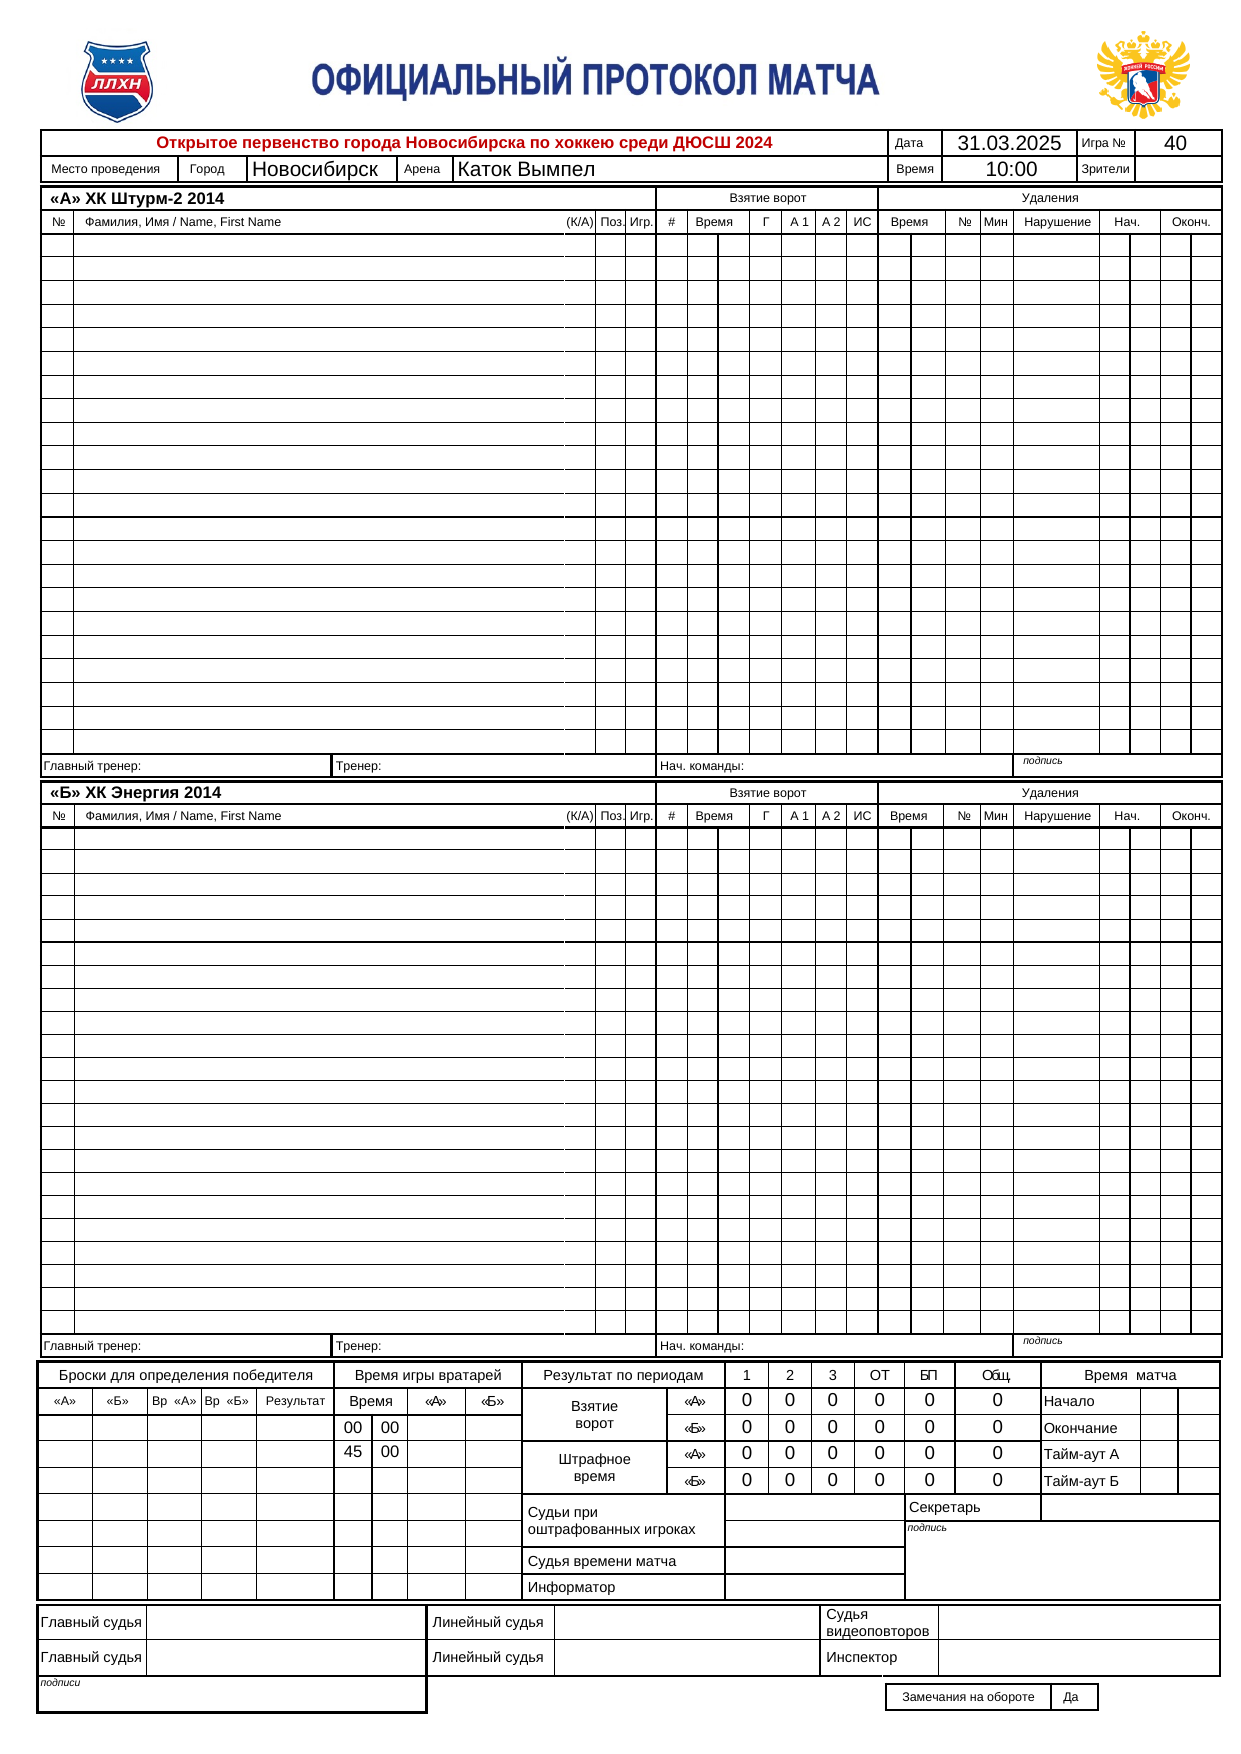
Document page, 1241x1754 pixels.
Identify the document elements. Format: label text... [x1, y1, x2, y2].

table_cell [1141, 1468, 1177, 1493]
table_cell [148, 1468, 201, 1493]
table_cell Штрафное время [523, 1442, 666, 1493]
table_cell [719, 612, 749, 634]
table_cell [981, 966, 1013, 987]
table_cell [750, 612, 781, 634]
table_cell [93, 1574, 147, 1599]
table_cell [74, 257, 564, 280]
table_cell [1100, 989, 1129, 1011]
table_cell [1161, 1127, 1190, 1149]
table_cell [257, 1494, 333, 1520]
table_cell [626, 328, 655, 351]
table_cell [408, 1416, 465, 1440]
table_cell [42, 494, 73, 516]
table_cell [944, 966, 980, 987]
table_cell [879, 1150, 910, 1172]
table_cell Г [750, 805, 781, 826]
table_cell [879, 1219, 910, 1241]
table_cell [42, 1081, 74, 1103]
table_cell [1014, 281, 1099, 303]
table_cell [981, 1265, 1013, 1287]
table_cell [74, 470, 564, 493]
table_cell [750, 235, 781, 256]
table_cell [944, 1219, 980, 1241]
table_cell [657, 305, 687, 327]
table_cell [719, 1242, 749, 1264]
table_header Игра № [1078, 131, 1134, 155]
table_cell [847, 896, 877, 918]
table_cell [816, 399, 846, 422]
table_cell [1161, 659, 1190, 682]
table_cell [75, 1242, 564, 1264]
table_cell Нарушение [1014, 211, 1099, 233]
table_cell [335, 1468, 371, 1493]
table_cell [750, 850, 781, 872]
table_cell [816, 920, 846, 941]
table_cell [1100, 1081, 1129, 1103]
table_cell [1161, 1012, 1190, 1033]
table_cell [1014, 1058, 1099, 1079]
table_cell А 2 [816, 211, 846, 233]
table_cell [148, 1574, 201, 1599]
table_cell [1131, 305, 1160, 327]
table_cell [1192, 352, 1221, 374]
table_cell [657, 1104, 687, 1126]
table_cell [847, 518, 877, 540]
table_cell [257, 1416, 333, 1440]
table_cell [946, 565, 980, 587]
table_cell [688, 1081, 717, 1103]
table_cell [946, 328, 980, 351]
table_cell «А» [668, 1442, 724, 1467]
table_cell [1192, 446, 1221, 469]
table_cell [74, 588, 564, 611]
table_cell [782, 1242, 815, 1264]
table_cell [626, 683, 655, 706]
table_cell [657, 636, 687, 658]
table_cell [981, 1219, 1013, 1241]
table_cell Зрители [1078, 157, 1134, 181]
table_cell [912, 943, 943, 964]
table_cell [565, 305, 595, 327]
table_cell [466, 1521, 521, 1546]
table_cell [912, 588, 945, 611]
table_cell [1014, 874, 1099, 895]
table_cell [74, 636, 564, 658]
table_cell [596, 612, 625, 634]
table_cell [719, 1265, 749, 1287]
table_cell [847, 423, 877, 445]
table_cell [335, 1547, 371, 1573]
table_cell [202, 1494, 256, 1520]
table_cell [657, 470, 687, 493]
table_cell [719, 1173, 749, 1195]
table_cell [626, 1150, 655, 1172]
table_cell [42, 683, 73, 706]
table_cell «А» [668, 1389, 724, 1413]
table_cell [847, 1035, 877, 1057]
table_cell [75, 1127, 564, 1149]
table_cell [42, 1012, 74, 1033]
table_cell [657, 1196, 687, 1218]
table_cell [42, 989, 74, 1011]
table_cell [1100, 1104, 1129, 1126]
table_cell [74, 683, 564, 706]
table_cell [847, 829, 877, 849]
table_cell [912, 1311, 943, 1333]
table_cell [750, 423, 781, 445]
table_cell [946, 518, 980, 540]
table_cell [816, 376, 846, 398]
table_cell [75, 1012, 564, 1033]
table_cell [42, 612, 73, 634]
table_cell [147, 1640, 425, 1675]
table_cell [626, 829, 655, 849]
table_cell [879, 707, 910, 729]
table_cell [912, 1127, 943, 1149]
table_cell «Б » [466, 1389, 521, 1413]
table_cell [1161, 896, 1190, 918]
table_cell ИС [847, 211, 877, 233]
table_cell [596, 920, 625, 941]
table_cell [847, 470, 877, 493]
table_cell [1161, 612, 1190, 634]
table_cell [42, 376, 73, 398]
table_cell [75, 1035, 564, 1057]
table_cell [596, 966, 625, 987]
table_cell [719, 683, 749, 706]
table_cell [688, 494, 717, 516]
table_cell [719, 1104, 749, 1126]
table_cell [726, 1575, 904, 1599]
table_cell [688, 1058, 717, 1079]
table_cell 0 [769, 1468, 811, 1493]
table_cell [782, 1150, 815, 1172]
table_header Удаления [879, 783, 1221, 803]
table_cell [847, 565, 877, 587]
table_cell [42, 588, 73, 611]
table_cell [750, 636, 781, 658]
table_cell [1100, 352, 1129, 374]
table_cell [1192, 920, 1221, 941]
table_cell [596, 1104, 625, 1126]
table_cell [944, 1265, 980, 1287]
table_cell [1141, 1415, 1177, 1440]
table_cell [688, 850, 717, 872]
table_cell «Б» [668, 1415, 724, 1440]
table_cell [688, 1035, 717, 1057]
table_cell [1100, 305, 1129, 327]
table_cell [257, 1574, 333, 1599]
table_cell [847, 1173, 877, 1195]
table_cell [565, 1173, 595, 1195]
table_cell подпись [1014, 1335, 1221, 1356]
table_cell [657, 328, 687, 351]
table_cell [688, 352, 717, 374]
table_cell Игр. [626, 805, 655, 826]
table_cell [596, 305, 625, 327]
table_cell [596, 541, 625, 564]
table_cell [1161, 920, 1190, 941]
table_cell [719, 470, 749, 493]
table_cell Время [688, 805, 749, 826]
table_cell 00 [373, 1441, 407, 1467]
table_cell [657, 588, 687, 611]
table_cell [782, 565, 815, 587]
table_cell [466, 1547, 521, 1573]
table_cell [373, 1494, 407, 1520]
table_cell [1131, 352, 1160, 374]
table_cell [75, 920, 564, 941]
table_cell [944, 1035, 980, 1057]
table_cell [719, 541, 749, 564]
table_cell [74, 305, 564, 327]
table_cell [1192, 1265, 1221, 1287]
table_cell [42, 966, 74, 987]
table_cell [1161, 829, 1190, 849]
table_cell [596, 1242, 625, 1264]
table_cell [879, 588, 910, 611]
table_cell [1161, 494, 1190, 516]
table_cell [1131, 1173, 1160, 1195]
table_cell [1161, 565, 1190, 587]
table_cell [879, 446, 910, 469]
table_cell [719, 328, 749, 351]
table_cell [565, 257, 595, 280]
table_cell [657, 943, 687, 964]
table_cell [626, 1242, 655, 1264]
table_cell [1014, 966, 1099, 987]
table_cell [879, 829, 910, 849]
table_cell [782, 1012, 815, 1033]
table_cell [816, 1173, 846, 1195]
table_cell [565, 1104, 595, 1126]
table_cell [626, 588, 655, 611]
table_cell [816, 257, 846, 280]
table_cell [750, 281, 781, 303]
table_cell [74, 328, 564, 351]
table_cell [466, 1494, 521, 1520]
table_cell [912, 399, 945, 422]
table_cell [1014, 1104, 1099, 1126]
table_cell [1100, 1288, 1129, 1310]
table_cell [1131, 446, 1160, 469]
table_cell [1100, 423, 1129, 445]
table_cell [1161, 707, 1190, 729]
table_cell [879, 874, 910, 895]
table_cell [466, 1468, 521, 1493]
table_cell [782, 588, 815, 611]
table_cell [816, 636, 846, 658]
table_cell [847, 1242, 877, 1264]
table_cell [596, 1196, 625, 1218]
table_cell Фамилия, Имя / Name, First Name [74, 211, 565, 233]
table_cell [750, 966, 781, 987]
table_cell [1161, 1081, 1190, 1103]
table_cell Окончание [1042, 1415, 1140, 1440]
table_cell «Б» [93, 1389, 147, 1413]
table_cell [657, 1058, 687, 1079]
table_cell [626, 281, 655, 303]
table_cell [1161, 1196, 1190, 1218]
table_cell [42, 730, 73, 753]
table_cell [847, 707, 877, 729]
table_cell [688, 518, 717, 540]
table_cell [626, 565, 655, 587]
table_cell [879, 281, 910, 303]
table_cell [148, 1494, 201, 1520]
table_cell [750, 1058, 781, 1079]
table_cell [688, 1311, 717, 1333]
table_cell [847, 235, 877, 256]
table_cell [596, 683, 625, 706]
table_cell [74, 281, 564, 303]
table_cell [816, 1127, 846, 1149]
table_cell [1100, 1035, 1129, 1057]
table_cell 0 [956, 1468, 1040, 1493]
table_cell [657, 376, 687, 398]
table_cell [75, 1058, 564, 1079]
table_cell [1100, 1150, 1129, 1172]
table_cell [147, 1606, 425, 1639]
table_cell [847, 1196, 877, 1218]
table_cell [688, 1242, 717, 1264]
table_cell [912, 281, 945, 303]
table_cell [981, 829, 1013, 849]
table_cell [596, 850, 625, 872]
table_cell [42, 850, 74, 872]
table_cell [1192, 850, 1221, 872]
table_cell [657, 1288, 687, 1310]
table_cell [1192, 612, 1221, 634]
table_cell [565, 541, 595, 564]
table_cell [596, 943, 625, 964]
table_cell [688, 683, 717, 706]
table_cell [912, 730, 945, 753]
table_cell Линейный судья [428, 1640, 554, 1675]
table_cell [688, 1150, 717, 1172]
table_cell [719, 376, 749, 398]
table_cell [1014, 1012, 1099, 1033]
table_cell [1014, 423, 1099, 445]
table_cell 0 [726, 1389, 768, 1413]
table_cell [912, 1104, 943, 1126]
table_cell [726, 1495, 904, 1520]
table_cell [1192, 328, 1221, 351]
table_cell [75, 1196, 564, 1218]
table_cell [42, 1196, 74, 1218]
table_cell [1192, 1058, 1221, 1079]
table_cell [1192, 1311, 1221, 1333]
table_cell 0 [726, 1468, 768, 1493]
table_cell [879, 235, 910, 256]
table_cell [912, 966, 943, 987]
table_cell [74, 376, 564, 398]
table_cell [596, 446, 625, 469]
table_cell [596, 518, 625, 540]
table_cell [688, 1265, 717, 1287]
table_header 31.03.2025 [943, 131, 1076, 155]
table_cell [42, 943, 74, 964]
table_cell [596, 1288, 625, 1310]
table_cell [912, 1196, 943, 1218]
table_cell [74, 235, 564, 256]
table_cell [879, 1127, 910, 1149]
table_cell [879, 659, 910, 682]
table_cell 0 [812, 1389, 854, 1413]
table_cell [816, 1104, 846, 1126]
table_cell [75, 829, 564, 849]
table_cell [1161, 399, 1190, 422]
table_cell (К/А) [565, 805, 595, 826]
table_header 40 [1136, 131, 1221, 155]
table_cell [1014, 920, 1099, 941]
table_cell Поз. [596, 805, 625, 826]
table_cell [782, 1219, 815, 1241]
table_cell [847, 730, 877, 753]
table_cell [944, 1012, 980, 1033]
table_cell [626, 636, 655, 658]
table_cell [946, 494, 980, 516]
table_cell [1131, 1012, 1160, 1033]
table_cell [750, 541, 781, 564]
table_cell [879, 518, 910, 540]
table_cell [626, 943, 655, 964]
table_cell [688, 305, 717, 327]
table_cell [408, 1441, 465, 1467]
table_cell [981, 1104, 1013, 1126]
table_cell [782, 829, 815, 849]
table_cell [74, 446, 564, 469]
table_cell [657, 518, 687, 540]
table_cell [1042, 1495, 1219, 1520]
table_cell [565, 235, 595, 256]
table_cell № [42, 211, 73, 233]
table_cell [912, 636, 945, 658]
table_cell [816, 352, 846, 374]
table_cell [1131, 399, 1160, 422]
table_cell [688, 565, 717, 587]
table_cell [657, 1150, 687, 1172]
table_cell [816, 470, 846, 493]
table_cell [944, 1081, 980, 1103]
table_cell [42, 659, 73, 682]
table_cell [981, 989, 1013, 1011]
table_cell [816, 730, 846, 753]
table_cell [42, 257, 73, 280]
table_cell [626, 989, 655, 1011]
table_cell [626, 1081, 655, 1103]
table_cell [847, 446, 877, 469]
table_cell Город [179, 157, 246, 181]
table_cell [719, 659, 749, 682]
table_cell [750, 1150, 781, 1172]
table_cell ИС [847, 805, 877, 826]
table_cell [1131, 494, 1160, 516]
table_cell [626, 1196, 655, 1218]
table_cell [565, 730, 595, 753]
table_cell [1014, 1173, 1099, 1195]
table_cell [42, 423, 73, 445]
table_cell [719, 257, 749, 280]
table_cell [912, 1081, 943, 1103]
table_cell [912, 659, 945, 682]
table_cell [657, 966, 687, 987]
table_cell [981, 636, 1013, 658]
table_cell [75, 1219, 564, 1241]
table_cell [816, 1288, 846, 1310]
table_cell [657, 920, 687, 941]
table_header 3 [812, 1363, 854, 1387]
table_cell [1192, 1127, 1221, 1149]
table_cell [879, 1058, 910, 1079]
table_cell [847, 1081, 877, 1103]
table_cell [719, 446, 749, 469]
table_cell [782, 470, 815, 493]
table_cell [626, 874, 655, 895]
table_cell [42, 829, 74, 849]
table_cell [1131, 518, 1160, 540]
table_cell [939, 1640, 1219, 1675]
table_cell [565, 612, 595, 634]
table_cell [750, 1127, 781, 1149]
table_cell [1131, 966, 1160, 987]
table_cell [981, 541, 1013, 564]
table_cell [565, 588, 595, 611]
table_cell [596, 281, 625, 303]
table_cell [1100, 494, 1129, 516]
table_cell [816, 541, 846, 564]
table_cell [912, 423, 945, 445]
table_cell 0 [812, 1468, 854, 1493]
table_cell [596, 399, 625, 422]
table_cell [912, 541, 945, 564]
table_cell [847, 399, 877, 422]
table_cell [816, 446, 846, 469]
table_cell [981, 470, 1013, 493]
table_cell [1161, 874, 1190, 895]
table_cell [816, 989, 846, 1011]
table_cell [782, 943, 815, 964]
table_cell [782, 494, 815, 516]
table_cell [981, 446, 1013, 469]
table_cell [626, 920, 655, 941]
table_cell [981, 1035, 1013, 1057]
table_cell [626, 730, 655, 753]
table_cell [1161, 1219, 1190, 1241]
table_cell [657, 1265, 687, 1287]
table_cell [1014, 1242, 1099, 1264]
table_cell [981, 1081, 1013, 1103]
table_cell [1131, 1288, 1160, 1310]
table_cell [74, 423, 564, 445]
table_cell [39, 1468, 92, 1493]
table_cell [1100, 683, 1129, 706]
table_cell [39, 1521, 92, 1546]
table_cell Главный судья [39, 1606, 146, 1639]
table_cell [657, 352, 687, 374]
table_cell [1131, 636, 1160, 658]
table_cell [981, 920, 1013, 941]
table_cell [782, 376, 815, 398]
table_cell [42, 1265, 74, 1287]
table_header Замечания на обороте [887, 1685, 1050, 1709]
table_cell [1100, 659, 1129, 682]
table_cell [688, 966, 717, 987]
table_cell [944, 989, 980, 1011]
table_cell [1192, 399, 1221, 422]
table_cell А 1 [782, 211, 815, 233]
table_cell [847, 281, 877, 303]
table_cell [688, 896, 717, 918]
table_cell [565, 707, 595, 729]
table_cell [750, 257, 781, 280]
table_cell [596, 235, 625, 256]
table_cell Арена [398, 157, 452, 181]
table_cell [657, 446, 687, 469]
table_cell [596, 1012, 625, 1033]
table_cell [847, 588, 877, 611]
table_cell [750, 1265, 781, 1287]
table_cell [816, 1058, 846, 1079]
table_cell [1131, 1035, 1160, 1057]
table_cell 0 [855, 1442, 904, 1467]
table_cell [981, 423, 1013, 445]
table_cell [657, 659, 687, 682]
table_cell 0 [769, 1442, 811, 1467]
table_cell [688, 1012, 717, 1033]
table_cell Начало [1042, 1389, 1140, 1413]
table_cell [1131, 423, 1160, 445]
table_cell [688, 943, 717, 964]
table_cell [75, 966, 564, 987]
table_cell [981, 1150, 1013, 1172]
table_cell [816, 1219, 846, 1241]
table_cell [1014, 896, 1099, 918]
table_cell Судьи при оштрафованных игроках [523, 1495, 724, 1546]
table_cell [981, 494, 1013, 516]
table_cell [879, 636, 910, 658]
table_cell [939, 1606, 1219, 1639]
table_cell [1131, 376, 1160, 398]
table_cell № [944, 805, 980, 826]
table_cell подписи [39, 1677, 425, 1711]
table_cell [912, 1288, 943, 1310]
table_cell [750, 1219, 781, 1241]
table_cell «Б» [668, 1468, 724, 1493]
table_cell [816, 1265, 846, 1287]
table_cell [879, 1265, 910, 1287]
table_cell [1014, 1219, 1099, 1241]
table_cell [944, 1150, 980, 1172]
table_cell [1100, 874, 1129, 895]
table_cell [946, 352, 980, 374]
table_cell [1131, 896, 1160, 918]
table_cell [912, 1173, 943, 1195]
table_cell [626, 1104, 655, 1126]
table_cell [75, 943, 564, 964]
table_cell [782, 1058, 815, 1079]
table_cell [565, 1311, 595, 1333]
table_cell [1161, 281, 1190, 303]
table_cell [626, 352, 655, 374]
table_cell [981, 1127, 1013, 1149]
table_cell [373, 1574, 407, 1599]
table_cell [1100, 518, 1129, 540]
table_cell [847, 659, 877, 682]
table_cell [816, 518, 846, 540]
table_cell [565, 1127, 595, 1149]
table_cell [782, 235, 815, 256]
table_cell Нач. [1100, 805, 1160, 826]
table_cell [1192, 730, 1221, 753]
table_cell [912, 829, 943, 849]
table_cell [202, 1441, 256, 1467]
table_cell [1100, 1242, 1129, 1264]
table_cell [74, 494, 564, 516]
table_cell [816, 966, 846, 987]
table_cell [466, 1416, 521, 1440]
table_cell [1131, 1081, 1160, 1103]
table_cell [1192, 1104, 1221, 1126]
table_cell Тайм-аут Б [1042, 1468, 1140, 1493]
table_cell [912, 1012, 943, 1033]
table_cell [750, 730, 781, 753]
table_cell [1014, 1150, 1099, 1172]
table_cell [657, 1173, 687, 1195]
table_cell [1100, 829, 1129, 849]
table_cell [74, 659, 564, 682]
table_cell [981, 1288, 1013, 1310]
table_cell [626, 1035, 655, 1057]
table_cell [879, 850, 910, 872]
table_cell Секретарь [906, 1495, 1040, 1520]
table_cell [879, 328, 910, 351]
table_cell [565, 494, 595, 516]
table_cell [626, 257, 655, 280]
table_cell [1100, 541, 1129, 564]
table_cell [657, 1012, 687, 1033]
table_cell [847, 1104, 877, 1126]
table_cell [1192, 1288, 1221, 1310]
table_cell № [946, 211, 980, 233]
table_cell [782, 659, 815, 682]
table_cell [1100, 1012, 1129, 1033]
table_header БП [905, 1363, 954, 1387]
table_cell [912, 1265, 943, 1287]
table_cell [847, 874, 877, 895]
table_cell [1014, 1081, 1099, 1103]
table_cell [626, 966, 655, 987]
table_cell [719, 829, 749, 849]
table_cell [1100, 1219, 1129, 1241]
table_cell [879, 399, 910, 422]
table_cell [816, 235, 846, 256]
table_cell [912, 328, 945, 351]
table_cell [946, 470, 980, 493]
table_cell [847, 966, 877, 987]
table_cell [74, 541, 564, 564]
table_cell [1014, 399, 1099, 422]
table_cell [428, 1677, 882, 1711]
table_cell [750, 874, 781, 895]
table_cell [657, 707, 687, 729]
table_cell [688, 328, 717, 351]
table_cell [816, 1081, 846, 1103]
table_cell [750, 943, 781, 964]
table_cell [782, 1173, 815, 1195]
table_cell [1131, 1104, 1160, 1126]
table_cell [1014, 730, 1099, 753]
table_cell [944, 920, 980, 941]
table_cell [74, 399, 564, 422]
table_cell [565, 281, 595, 303]
table_cell [1131, 730, 1160, 753]
table_cell [1014, 257, 1099, 280]
table_header Открытое первенство города Новосибирска по хоккею среди ДЮСШ 2024 [42, 131, 887, 155]
table_cell [626, 305, 655, 327]
table_cell [626, 1219, 655, 1241]
table_cell [39, 1416, 92, 1440]
table_cell Место проведения [42, 157, 177, 181]
table_cell [879, 1012, 910, 1033]
table_cell [719, 1288, 749, 1310]
table_cell [946, 281, 980, 303]
table_cell [75, 1104, 564, 1126]
table_cell [1131, 470, 1160, 493]
table_cell [1100, 636, 1129, 658]
table_cell [750, 1035, 781, 1057]
table_cell [42, 1035, 74, 1057]
table_cell «А» [39, 1389, 92, 1413]
table_cell [816, 281, 846, 303]
table_cell [257, 1441, 333, 1467]
table_cell [750, 1012, 781, 1033]
table_cell [879, 989, 910, 1011]
table_cell [946, 541, 980, 564]
table_cell [750, 829, 781, 849]
table_cell [1161, 1311, 1190, 1333]
table_cell [816, 588, 846, 611]
table_cell [373, 1521, 407, 1546]
table_cell [42, 896, 74, 918]
table_cell [657, 989, 687, 1011]
table_cell [1192, 257, 1221, 280]
table_cell [847, 1012, 877, 1033]
table_header Броски для определения победителя [39, 1363, 333, 1387]
table_cell [816, 874, 846, 895]
table_cell [750, 896, 781, 918]
table_cell [1100, 1265, 1129, 1287]
table_cell [596, 896, 625, 918]
table_cell [912, 376, 945, 398]
table_cell [657, 494, 687, 516]
table_cell [688, 1104, 717, 1126]
table_cell [782, 352, 815, 374]
table_cell [596, 588, 625, 611]
table_cell [1100, 376, 1129, 398]
table_cell [782, 683, 815, 706]
table_cell [1192, 1242, 1221, 1264]
table_cell [750, 1242, 781, 1264]
table_cell [1192, 1081, 1221, 1103]
table_header Дата [889, 131, 941, 155]
table_cell [719, 850, 749, 872]
table_cell [1192, 494, 1221, 516]
table_cell [912, 1242, 943, 1264]
table_cell [879, 1035, 910, 1057]
table_cell [565, 1035, 595, 1057]
table_cell [75, 1081, 564, 1103]
table_cell [688, 636, 717, 658]
table_cell [946, 659, 980, 682]
table_cell [1131, 328, 1160, 351]
table_cell [1161, 305, 1190, 327]
table_cell [912, 850, 943, 872]
table_cell [847, 612, 877, 634]
table_cell [1179, 1468, 1219, 1493]
table_cell [1161, 352, 1190, 374]
table_cell [75, 874, 564, 895]
table_cell [782, 1104, 815, 1126]
table_cell [981, 659, 1013, 682]
table_cell [1161, 423, 1190, 445]
table_cell Тайм-аут А [1042, 1441, 1140, 1467]
table_header Общ. [956, 1363, 1040, 1387]
table_cell [1161, 588, 1190, 611]
table_cell [688, 1219, 717, 1241]
table_cell [1192, 588, 1221, 611]
table_cell [596, 470, 625, 493]
table_cell [719, 1219, 749, 1241]
table_cell [565, 1058, 595, 1079]
table_cell [688, 399, 717, 422]
table_cell [1014, 1035, 1099, 1057]
table_cell [657, 730, 687, 753]
table_cell [1192, 1150, 1221, 1172]
table_cell [1014, 1127, 1099, 1149]
table_cell [1161, 541, 1190, 564]
table_cell [1100, 730, 1129, 753]
table_cell [847, 850, 877, 872]
table_cell Взятие ворот [523, 1389, 666, 1440]
table_cell [42, 1127, 74, 1149]
table_cell [596, 707, 625, 729]
table_cell [688, 541, 717, 564]
table_cell [1100, 281, 1129, 303]
table_cell [782, 257, 815, 280]
table_cell [750, 1173, 781, 1195]
table_cell [39, 1547, 92, 1573]
table_cell [1014, 305, 1099, 327]
table_cell [688, 423, 717, 445]
table_cell [719, 874, 749, 895]
table_cell [782, 328, 815, 351]
table_cell [1100, 1127, 1129, 1149]
table_cell [1192, 235, 1221, 256]
table_header ОТ [855, 1363, 904, 1387]
table_cell [596, 423, 625, 445]
table_cell [750, 1081, 781, 1103]
table_cell [719, 494, 749, 516]
table_header «Б» ХК Энергия 2014 [42, 783, 655, 803]
table_cell [782, 1265, 815, 1287]
table_cell [335, 1521, 371, 1546]
table_cell 0 [769, 1389, 811, 1413]
table_cell [565, 1242, 595, 1264]
table_cell [74, 612, 564, 634]
table_cell [565, 1265, 595, 1287]
table_cell [688, 281, 717, 303]
table_cell [1100, 446, 1129, 469]
table_cell Каток Вымпел [454, 157, 887, 181]
table_cell [1014, 850, 1099, 872]
table_cell [688, 257, 717, 280]
table_cell 45 [335, 1441, 371, 1467]
table_cell [944, 1104, 980, 1126]
table_cell Нач. команды: [657, 1335, 1012, 1356]
table_cell [816, 612, 846, 634]
table_cell [657, 850, 687, 872]
table_cell [816, 1150, 846, 1172]
table_cell [1131, 1127, 1160, 1149]
table_cell [257, 1521, 333, 1546]
table_cell [879, 1173, 910, 1195]
table_cell [75, 1265, 564, 1287]
table_cell [1161, 683, 1190, 706]
table_cell [93, 1547, 147, 1573]
table_cell [816, 683, 846, 706]
table_cell [750, 305, 781, 327]
table_cell [1100, 235, 1129, 256]
table_cell [750, 659, 781, 682]
table_cell [565, 920, 595, 941]
table_cell Мин [981, 805, 1013, 826]
table_cell Инспектор [821, 1640, 938, 1675]
table_cell [75, 1150, 564, 1172]
table_cell Тренер: [333, 1335, 655, 1356]
table_cell [596, 829, 625, 849]
table_cell 0 [905, 1415, 954, 1440]
table_cell [847, 1311, 877, 1333]
table_cell [946, 235, 980, 256]
table_cell [1014, 612, 1099, 634]
table_cell 0 [726, 1415, 768, 1440]
table_cell [816, 1242, 846, 1264]
table_cell [719, 1012, 749, 1033]
table_cell [626, 659, 655, 682]
table_cell [1192, 966, 1221, 987]
table_cell [565, 1196, 595, 1218]
table_cell [688, 235, 717, 256]
table_cell [719, 305, 749, 327]
table_cell [657, 423, 687, 445]
table_cell [816, 829, 846, 849]
table_cell [596, 659, 625, 682]
table_cell [946, 257, 980, 280]
table_cell [148, 1521, 201, 1546]
table_cell [750, 989, 781, 1011]
table_cell [1100, 966, 1129, 987]
table_cell [750, 683, 781, 706]
table_cell [879, 541, 910, 564]
table_cell (К/А) [565, 211, 595, 233]
table_cell [782, 1196, 815, 1218]
table_cell [750, 518, 781, 540]
table_header Время матча [1042, 1363, 1219, 1387]
table_cell [1192, 1196, 1221, 1218]
table_cell [1192, 707, 1221, 729]
table_cell [946, 588, 980, 611]
table_cell [1100, 328, 1129, 351]
table_cell Судья времени матча [523, 1548, 724, 1573]
table_cell [75, 989, 564, 1011]
table_cell [466, 1574, 521, 1599]
table_cell [981, 565, 1013, 587]
table_cell [879, 1311, 910, 1333]
table_cell [1192, 989, 1221, 1011]
table_cell [148, 1547, 201, 1573]
table_cell [981, 730, 1013, 753]
table_cell [657, 1127, 687, 1149]
table_cell [946, 730, 980, 753]
table_cell [596, 565, 625, 587]
table_cell [719, 281, 749, 303]
table_cell [750, 1288, 781, 1310]
table_cell [750, 1196, 781, 1218]
table_cell [596, 1265, 625, 1287]
table_cell [202, 1574, 256, 1599]
table_cell [912, 352, 945, 374]
table_cell [719, 989, 749, 1011]
table_cell [879, 1288, 910, 1310]
table_cell [1100, 707, 1129, 729]
table_cell [1131, 1196, 1160, 1218]
table_cell [565, 565, 595, 587]
table_cell [719, 518, 749, 540]
table_cell [565, 874, 595, 895]
table_cell [750, 399, 781, 422]
table_cell [944, 874, 980, 895]
table_cell [847, 376, 877, 398]
table_cell [847, 1288, 877, 1310]
table_cell [981, 1012, 1013, 1033]
table_cell [688, 1173, 717, 1195]
table_cell [1192, 541, 1221, 564]
table_cell [596, 328, 625, 351]
table_cell [912, 612, 945, 634]
table_cell подпись [906, 1522, 1219, 1599]
table_cell [42, 446, 73, 469]
table_cell [75, 1311, 564, 1333]
table_cell [1014, 1265, 1099, 1287]
table_cell [408, 1468, 465, 1493]
table_cell [688, 470, 717, 493]
table_cell Главный судья [39, 1640, 146, 1675]
table_cell [688, 446, 717, 469]
table_cell [626, 896, 655, 918]
table_cell [1179, 1441, 1219, 1467]
table_cell Главный тренер: [42, 755, 330, 776]
table_cell [1014, 541, 1099, 564]
table_cell Игр. [626, 211, 655, 233]
table_cell [981, 399, 1013, 422]
table_cell [981, 376, 1013, 398]
table_cell [981, 305, 1013, 327]
table_cell [75, 850, 564, 872]
table_cell [39, 1574, 92, 1599]
table_cell [981, 683, 1013, 706]
table_cell [657, 829, 687, 849]
table_cell [1141, 1441, 1177, 1467]
table_cell Фамилия, Имя / Name, First Name [75, 805, 565, 826]
table_cell [1161, 235, 1190, 256]
table_cell [726, 1548, 904, 1573]
table_cell [719, 588, 749, 611]
table_cell [946, 707, 980, 729]
table_cell [750, 376, 781, 398]
table_cell [782, 989, 815, 1011]
table_cell [565, 1150, 595, 1172]
table_cell [596, 989, 625, 1011]
table_cell 0 [956, 1442, 1040, 1467]
table_cell [782, 1127, 815, 1149]
table_cell [688, 1127, 717, 1149]
table_cell # [657, 211, 687, 233]
table_cell [912, 446, 945, 469]
table_cell [782, 730, 815, 753]
table_cell [879, 683, 910, 706]
table_cell [1014, 518, 1099, 540]
table_cell [42, 1288, 74, 1310]
table_cell [944, 1058, 980, 1079]
table_cell [944, 896, 980, 918]
table_cell [944, 1173, 980, 1195]
table_cell Время [688, 211, 749, 233]
table_cell [596, 1311, 625, 1333]
table_cell [1100, 1058, 1129, 1079]
table_cell [93, 1441, 147, 1467]
table_cell [596, 1219, 625, 1241]
table_cell [847, 1265, 877, 1287]
table_cell [719, 1035, 749, 1057]
table_cell [1014, 683, 1099, 706]
table_cell Г [750, 211, 781, 233]
table_cell [719, 423, 749, 445]
table_cell [816, 565, 846, 587]
table_cell [93, 1468, 147, 1493]
table_cell [565, 328, 595, 351]
table_cell 0 [855, 1389, 904, 1413]
table_cell [1161, 730, 1190, 753]
table_cell [626, 1173, 655, 1195]
table_cell [565, 943, 595, 964]
table_cell [1131, 920, 1160, 941]
table_cell [883, 1677, 1220, 1681]
table_cell [782, 966, 815, 987]
table_cell [847, 541, 877, 564]
table_cell [1161, 1288, 1190, 1310]
table_cell [408, 1574, 465, 1599]
table_cell [657, 874, 687, 895]
table_cell [944, 829, 980, 849]
table_cell [626, 612, 655, 634]
table_cell 0 [855, 1415, 904, 1440]
table_cell [555, 1606, 819, 1639]
table_cell [782, 920, 815, 941]
table_cell [1161, 943, 1190, 964]
table_cell [879, 565, 910, 587]
table_cell [42, 281, 73, 303]
table_cell [42, 1311, 74, 1333]
table_cell [912, 305, 945, 327]
table_cell [981, 1311, 1013, 1333]
table_cell [816, 850, 846, 872]
table_cell [688, 376, 717, 398]
table_header Взятие ворот [657, 188, 877, 209]
table_cell [1100, 399, 1129, 422]
table_cell [596, 636, 625, 658]
table_cell [719, 1081, 749, 1103]
table_cell [1014, 235, 1099, 256]
table_cell Нач. [1100, 211, 1160, 233]
table_cell [782, 518, 815, 540]
table_cell [42, 1242, 74, 1264]
table_cell [912, 1150, 943, 1172]
table_cell Тренер: [333, 755, 655, 776]
table_cell 0 [905, 1468, 954, 1493]
table_cell А 2 [816, 805, 846, 826]
table_cell [750, 328, 781, 351]
table_cell [1014, 1311, 1099, 1333]
table_cell [657, 1035, 687, 1057]
table_cell [1014, 829, 1099, 849]
table_cell [75, 1288, 564, 1310]
table_cell [981, 874, 1013, 895]
table_cell [981, 518, 1013, 540]
table_cell [626, 707, 655, 729]
table_cell [981, 850, 1013, 872]
table_cell [1192, 683, 1221, 706]
table_cell [719, 565, 749, 587]
table_cell [879, 612, 910, 634]
table_cell [1131, 1265, 1160, 1287]
table_cell [946, 446, 980, 469]
table_cell [782, 874, 815, 895]
table_cell [946, 636, 980, 658]
table_cell [1100, 588, 1129, 611]
table_cell [42, 1219, 74, 1241]
table_cell [565, 966, 595, 987]
table_cell [1161, 1058, 1190, 1079]
table_header Время игры вратарей [335, 1363, 521, 1387]
table_cell Новосибирск [248, 157, 396, 181]
table_cell [1131, 1058, 1160, 1079]
table_cell [944, 1127, 980, 1149]
table_cell [148, 1416, 201, 1440]
table_cell Время [879, 211, 945, 233]
table_cell [847, 683, 877, 706]
table_cell [719, 1150, 749, 1172]
table_cell [1192, 874, 1221, 895]
table_cell [1131, 588, 1160, 611]
table_cell [944, 1196, 980, 1218]
table_cell [1014, 588, 1099, 611]
table_cell [657, 1311, 687, 1333]
table_cell [816, 328, 846, 351]
table_cell [688, 829, 717, 849]
table_cell [626, 1311, 655, 1333]
table_cell 10:00 [943, 157, 1076, 181]
table_cell [565, 470, 595, 493]
table_cell [657, 1219, 687, 1241]
table_cell [1014, 328, 1099, 351]
table_cell [1131, 1311, 1160, 1333]
table_cell [565, 376, 595, 398]
table_cell [657, 235, 687, 256]
table_cell [565, 683, 595, 706]
table_cell [1161, 636, 1190, 658]
table_cell [944, 850, 980, 872]
table_cell [782, 446, 815, 469]
table_cell [596, 257, 625, 280]
table_cell [782, 1035, 815, 1057]
table_cell [750, 494, 781, 516]
table_cell [1131, 829, 1160, 849]
table_cell [981, 612, 1013, 634]
table_cell [750, 470, 781, 493]
table_cell [202, 1416, 256, 1440]
table_cell [782, 305, 815, 327]
table_cell [879, 896, 910, 918]
table_cell [626, 541, 655, 564]
table_cell Вр «А» [148, 1389, 201, 1413]
table_cell [1161, 1265, 1190, 1287]
table_cell [912, 707, 945, 729]
table_cell [1131, 1150, 1160, 1172]
table_cell [42, 470, 73, 493]
table_cell [879, 943, 910, 964]
table_cell [657, 896, 687, 918]
table_cell [657, 281, 687, 303]
table_cell [816, 1196, 846, 1218]
table_cell [1161, 1104, 1190, 1126]
table_cell [1192, 1219, 1221, 1241]
table_cell Время [889, 157, 941, 181]
table_cell [1179, 1415, 1219, 1440]
table_cell [847, 257, 877, 280]
table_cell [1100, 257, 1129, 280]
table_cell [912, 1058, 943, 1079]
table_cell [1014, 352, 1099, 374]
table_cell [1161, 1242, 1190, 1264]
table_cell [847, 494, 877, 516]
table_cell [555, 1640, 819, 1675]
table_cell Информатор [523, 1575, 724, 1599]
table_cell [42, 1058, 74, 1079]
table_cell [626, 235, 655, 256]
table_cell [1014, 1196, 1099, 1218]
table_cell [75, 896, 564, 918]
table_cell [946, 305, 980, 327]
table_header «А» ХК Штурм-2 2014 [42, 188, 655, 209]
table_cell [847, 920, 877, 941]
table_cell [981, 1196, 1013, 1218]
table_cell Нач. команды: [657, 755, 1012, 776]
table_cell [42, 1173, 74, 1195]
table_cell [879, 966, 910, 987]
table_cell [912, 683, 945, 706]
table_cell [596, 730, 625, 753]
table_cell [946, 423, 980, 445]
table_cell [816, 1311, 846, 1333]
table_cell [719, 636, 749, 658]
table_cell [565, 518, 595, 540]
table_cell [596, 1173, 625, 1195]
table_cell [912, 494, 945, 516]
table_cell [1161, 470, 1190, 493]
table_cell [1131, 1242, 1160, 1264]
table_cell [912, 1219, 943, 1241]
table_cell [1131, 235, 1160, 256]
table_cell Линейный судья [428, 1606, 554, 1639]
table_cell [981, 281, 1013, 303]
table_cell [1131, 707, 1160, 729]
table_cell [1192, 1012, 1221, 1033]
table_cell «А» [408, 1389, 465, 1413]
table_cell [1131, 874, 1160, 895]
table_cell Оконч. [1161, 805, 1221, 826]
table_cell [912, 565, 945, 587]
table_cell [39, 1494, 92, 1520]
table_cell [1192, 829, 1221, 849]
table_cell [782, 636, 815, 658]
table_cell [816, 494, 846, 516]
table_cell [879, 730, 910, 753]
table_cell 0 [855, 1468, 904, 1493]
table_cell [657, 612, 687, 634]
table_cell [626, 850, 655, 872]
table_cell [657, 683, 687, 706]
table_cell [981, 235, 1013, 256]
table_cell [981, 943, 1013, 964]
table_cell [981, 896, 1013, 918]
table_cell [782, 1311, 815, 1333]
table_cell [847, 943, 877, 964]
table_cell [1161, 850, 1190, 872]
table_cell [1131, 541, 1160, 564]
table_cell [1192, 1035, 1221, 1057]
table_cell [74, 565, 564, 587]
table_cell [879, 1104, 910, 1126]
table_cell [981, 257, 1013, 280]
table_cell [981, 588, 1013, 611]
table_cell [750, 352, 781, 374]
table_cell [565, 446, 595, 469]
table_cell [565, 659, 595, 682]
table_cell [1192, 943, 1221, 964]
table_cell [42, 920, 74, 941]
table_cell [626, 1012, 655, 1033]
table_cell Поз. [596, 211, 625, 233]
table_cell [688, 1288, 717, 1310]
table_cell [373, 1547, 407, 1573]
table_cell [750, 707, 781, 729]
table_cell [816, 1035, 846, 1057]
table_cell [1131, 659, 1160, 682]
table_cell [719, 943, 749, 964]
table_cell Результат [257, 1389, 333, 1413]
table_cell [912, 1035, 943, 1057]
table_cell [981, 1173, 1013, 1195]
table_cell [202, 1468, 256, 1493]
table_cell [847, 1058, 877, 1079]
table_cell [981, 1242, 1013, 1264]
table_cell [879, 423, 910, 445]
table_cell [1192, 281, 1221, 303]
table_cell [373, 1468, 407, 1493]
table_cell [596, 874, 625, 895]
table_cell [946, 612, 980, 634]
table_cell [257, 1547, 333, 1573]
picture [5, 28, 1197, 129]
table_cell [879, 376, 910, 398]
table_cell [816, 1012, 846, 1033]
table_cell [1014, 494, 1099, 516]
table_cell [879, 305, 910, 327]
table_cell 0 [905, 1442, 954, 1467]
table_cell [816, 896, 846, 918]
table_cell [1131, 683, 1160, 706]
table_cell [944, 1311, 980, 1333]
table_header 2 [769, 1363, 811, 1387]
table_cell [912, 989, 943, 1011]
table_cell подпись [1014, 755, 1221, 776]
table_cell [1131, 1219, 1160, 1241]
table_cell Время [879, 805, 943, 826]
table_cell [626, 399, 655, 422]
table_cell [1136, 157, 1221, 181]
table_cell [847, 1150, 877, 1172]
table_cell [1100, 943, 1129, 964]
table_cell [1099, 1682, 1220, 1711]
table_cell А 1 [782, 805, 815, 826]
table_cell [1192, 636, 1221, 658]
table_cell [912, 257, 945, 280]
table_cell [596, 1150, 625, 1172]
table_header Взятие ворот [657, 783, 877, 803]
table_cell [1014, 659, 1099, 682]
table_cell [1100, 565, 1129, 587]
table_cell Время [335, 1389, 407, 1413]
table_cell [1100, 1173, 1129, 1195]
table_cell [688, 920, 717, 941]
table_cell [1161, 1173, 1190, 1195]
table_cell [74, 707, 564, 729]
table_cell [1192, 659, 1221, 682]
table_cell [565, 423, 595, 445]
table_cell [879, 470, 910, 493]
table_cell [981, 707, 1013, 729]
table_cell [42, 1104, 74, 1126]
table_cell [1014, 446, 1099, 469]
table_cell [1014, 470, 1099, 493]
table_cell [912, 235, 945, 256]
table_cell [750, 565, 781, 587]
table_cell [719, 730, 749, 753]
table_cell [408, 1494, 465, 1520]
table_cell [1161, 446, 1190, 469]
table_cell [879, 1081, 910, 1103]
table_cell [42, 352, 73, 374]
table_cell [596, 1058, 625, 1079]
table_cell [847, 989, 877, 1011]
table_cell [688, 659, 717, 682]
table_cell [1131, 943, 1160, 964]
table_cell [1192, 565, 1221, 587]
table_cell Судья видеоповторов [821, 1606, 938, 1639]
table_cell [257, 1468, 333, 1493]
table_cell [1014, 565, 1099, 587]
table_cell [782, 1288, 815, 1310]
table_cell [1192, 896, 1221, 918]
table_cell 0 [812, 1415, 854, 1440]
table_cell [847, 1219, 877, 1241]
table_cell [688, 707, 717, 729]
table_cell [1179, 1389, 1219, 1413]
table_cell [1131, 612, 1160, 634]
table_header Результат по периодам [523, 1363, 724, 1387]
table_cell [1161, 1150, 1190, 1172]
table_cell [626, 446, 655, 469]
table_cell [719, 1058, 749, 1079]
table_cell [408, 1521, 465, 1546]
table_cell Главный тренер: [42, 1335, 330, 1356]
table_cell [879, 352, 910, 374]
table_cell [1161, 1035, 1190, 1057]
table_cell [1161, 518, 1190, 540]
table_cell [1192, 423, 1221, 445]
table_cell [688, 588, 717, 611]
table_cell [565, 352, 595, 374]
table_cell [782, 423, 815, 445]
table_cell [688, 989, 717, 1011]
table_cell [202, 1547, 256, 1573]
table_cell [626, 1058, 655, 1079]
table_cell [74, 518, 564, 540]
table_cell [93, 1416, 147, 1440]
table_cell [1100, 850, 1129, 872]
table_cell [719, 352, 749, 374]
table_cell [657, 399, 687, 422]
table_cell [1131, 565, 1160, 587]
table_cell [1192, 1173, 1221, 1195]
table_cell [335, 1494, 371, 1520]
table_cell [1131, 989, 1160, 1011]
table_cell [688, 874, 717, 895]
table_cell [1014, 636, 1099, 658]
table_cell [1131, 257, 1160, 280]
table_cell [596, 352, 625, 374]
table_cell [782, 612, 815, 634]
table_cell [750, 446, 781, 469]
table_cell [565, 829, 595, 849]
table_cell [42, 399, 73, 422]
table_cell [912, 518, 945, 540]
table_cell 00 [335, 1416, 371, 1440]
table_cell [565, 1012, 595, 1033]
table_cell [42, 707, 73, 729]
table_cell [657, 257, 687, 280]
table_cell [719, 966, 749, 987]
table_cell [596, 1035, 625, 1057]
table_cell [1192, 470, 1221, 493]
table_cell [626, 1265, 655, 1287]
table_cell [42, 1150, 74, 1172]
table_cell [565, 636, 595, 658]
table_cell [596, 494, 625, 516]
table_cell [688, 1196, 717, 1218]
table_cell [1161, 966, 1190, 987]
table_cell [626, 423, 655, 445]
table_cell [565, 896, 595, 918]
table_cell [847, 328, 877, 351]
table_cell [719, 1196, 749, 1218]
table_header Удаления [879, 188, 1221, 209]
table_cell [726, 1521, 904, 1546]
table_cell [42, 874, 74, 895]
table_cell Нарушение [1014, 805, 1099, 826]
table_cell [42, 328, 73, 351]
table_cell [1014, 943, 1099, 964]
table_cell 0 [812, 1442, 854, 1467]
table_cell [944, 943, 980, 964]
table_cell 0 [956, 1415, 1040, 1440]
table_cell [719, 920, 749, 941]
table_cell [1014, 707, 1099, 729]
table_cell [782, 707, 815, 729]
table_cell [1100, 920, 1129, 941]
table_cell [1141, 1389, 1177, 1413]
table_cell # [657, 805, 687, 826]
table_cell [719, 1127, 749, 1149]
table_cell [946, 683, 980, 706]
table_cell [1161, 257, 1190, 280]
table_cell Мин [981, 211, 1013, 233]
table_cell [816, 707, 846, 729]
table_cell [912, 874, 943, 895]
table_cell [719, 235, 749, 256]
table_cell [912, 896, 943, 918]
table_cell [782, 541, 815, 564]
table_cell [657, 541, 687, 564]
table_cell [42, 235, 73, 256]
table_cell [782, 896, 815, 918]
table_cell [1014, 1288, 1099, 1310]
table_cell 0 [956, 1389, 1040, 1413]
table_cell [565, 1288, 595, 1310]
table_cell [626, 1288, 655, 1310]
table_cell [93, 1521, 147, 1546]
table_cell [816, 659, 846, 682]
table_cell [1100, 1311, 1129, 1333]
table_cell [946, 376, 980, 398]
table_cell [596, 1127, 625, 1149]
table_cell [565, 1219, 595, 1241]
table_cell [782, 399, 815, 422]
table_cell [847, 305, 877, 327]
table_cell [42, 565, 73, 587]
table_cell [1100, 1196, 1129, 1218]
table_cell [626, 494, 655, 516]
table_cell [879, 494, 910, 516]
table_cell № [42, 805, 74, 826]
table_cell [657, 1081, 687, 1103]
table_cell [42, 518, 73, 540]
table_cell [1192, 305, 1221, 327]
table_cell [1014, 989, 1099, 1011]
table_cell [688, 730, 717, 753]
table_cell [688, 612, 717, 634]
table_cell [42, 541, 73, 564]
table_header Да [1052, 1685, 1097, 1709]
table_cell [1192, 376, 1221, 398]
table_cell [335, 1574, 371, 1599]
table_cell [782, 850, 815, 872]
table_cell 0 [769, 1415, 811, 1440]
table_cell [1100, 612, 1129, 634]
table_cell [565, 850, 595, 872]
table_cell [626, 1127, 655, 1149]
table_cell [1014, 376, 1099, 398]
table_cell [719, 707, 749, 729]
table_cell [879, 920, 910, 941]
table_cell [657, 565, 687, 587]
table_cell [1161, 376, 1190, 398]
table_cell [847, 352, 877, 374]
table_cell [944, 1242, 980, 1264]
table_cell [596, 376, 625, 398]
table_cell [42, 305, 73, 327]
table_cell [750, 1311, 781, 1333]
table_cell [782, 281, 815, 303]
table_cell [750, 920, 781, 941]
table_cell [719, 1311, 749, 1333]
table_cell 0 [726, 1442, 768, 1467]
table_cell [847, 1127, 877, 1149]
table_cell [719, 896, 749, 918]
table_cell Вр «Б» [202, 1389, 256, 1413]
table_cell [782, 1081, 815, 1103]
table_cell [1131, 281, 1160, 303]
table_cell [879, 1196, 910, 1218]
table_cell [912, 920, 943, 941]
table_cell [565, 1081, 595, 1103]
table_cell [596, 1081, 625, 1103]
table_cell [816, 305, 846, 327]
table_cell [981, 328, 1013, 351]
table_cell 00 [373, 1416, 407, 1440]
table_cell [719, 399, 749, 422]
table_cell [626, 470, 655, 493]
table_cell [1161, 989, 1190, 1011]
table_cell [1100, 470, 1129, 493]
table_cell [981, 1058, 1013, 1079]
table_cell [408, 1547, 465, 1573]
table_cell [657, 1242, 687, 1264]
table_cell [74, 730, 564, 753]
table_cell [565, 989, 595, 1011]
table_cell [148, 1441, 201, 1467]
table_cell [74, 352, 564, 374]
table_cell [750, 588, 781, 611]
table_cell [42, 636, 73, 658]
table_cell [946, 399, 980, 422]
table_cell [981, 352, 1013, 374]
table_cell [93, 1494, 147, 1520]
table_cell [202, 1521, 256, 1546]
table_cell Оконч. [1161, 211, 1221, 233]
table_cell [565, 399, 595, 422]
table_cell [816, 423, 846, 445]
table_cell [1100, 896, 1129, 918]
table_cell [879, 1242, 910, 1264]
table_header 1 [726, 1363, 768, 1387]
table_cell [750, 1104, 781, 1126]
table_cell [1161, 328, 1190, 351]
table_cell [626, 376, 655, 398]
table_cell [39, 1441, 92, 1467]
table_cell [1131, 850, 1160, 872]
table_cell [626, 518, 655, 540]
table_cell [944, 1288, 980, 1310]
table_cell [75, 1173, 564, 1195]
table_cell [1192, 518, 1221, 540]
table_cell [466, 1441, 521, 1467]
table_cell [879, 257, 910, 280]
table_cell 0 [905, 1389, 954, 1413]
table_cell [912, 470, 945, 493]
table_cell [816, 943, 846, 964]
table_cell [847, 636, 877, 658]
